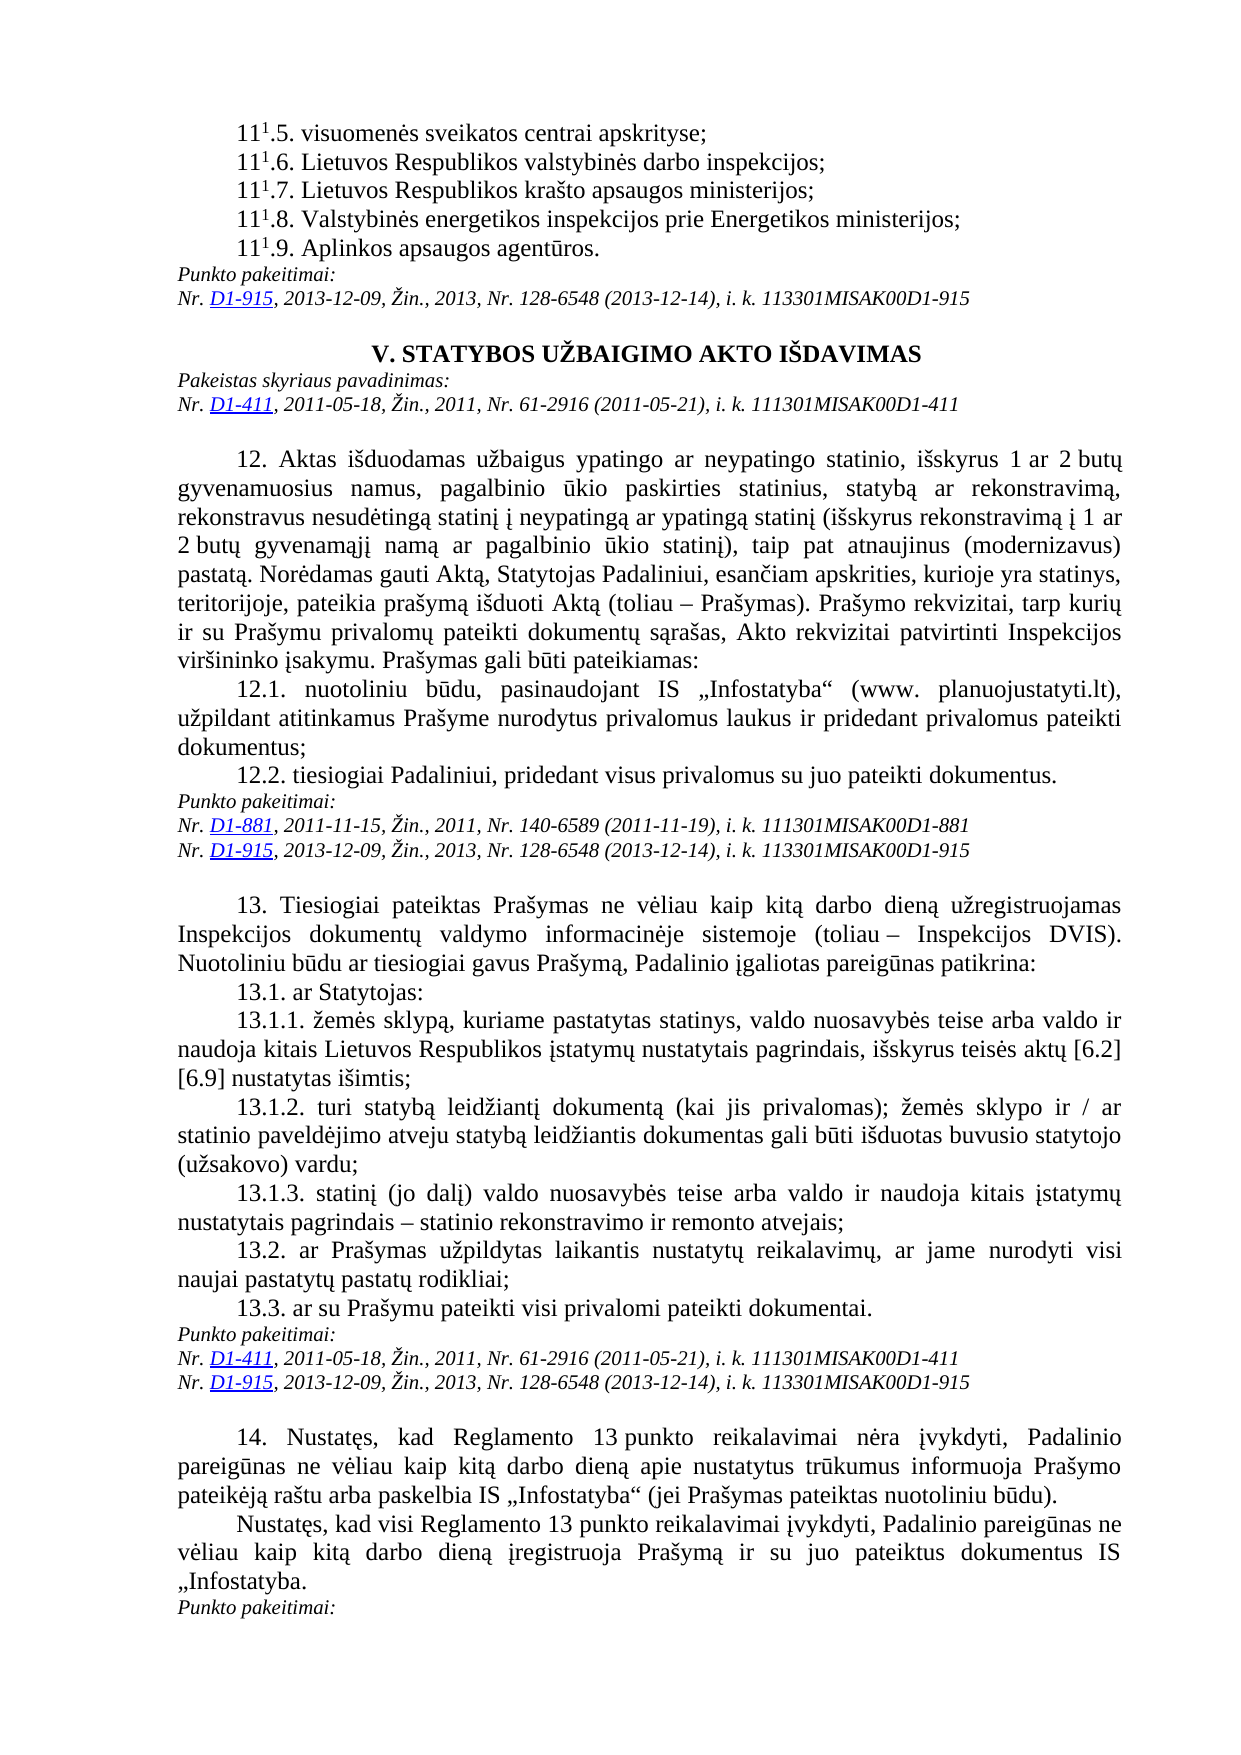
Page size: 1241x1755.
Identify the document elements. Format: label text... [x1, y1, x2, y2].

text V. STATYBOS UŽBAIGIMO AKTO IŠDAVIMAS [177, 339, 1122, 367]
text Nr. D1-915, 2013-12-09, Žin., 2013, Nr. 128-6548 (2013-12-14), i. k. 113301MISAK00D1-915 [177, 1370, 1122, 1394]
text 13. Tiesiogiai pateiktas Prašymas ne vėliau kaip kitą darbo dieną užregistruojamas Inspekcijos dokumentų valdymo informacinėje sistemoje (toliau – Inspekcijos DVIS). Nuotoliniu būdu ar tiesiogiai gavus Prašymą, Padalinio įgaliotas pareigūnas patikrina: [177, 890, 1122, 977]
text 13.3. ar su Prašymu pateikti visi privalomi pateikti dokumentai. [177, 1293, 1122, 1322]
text 13.1. ar Statytojas: [177, 977, 1122, 1005]
text 13.1.3. statinį (jo dalį) valdo nuosavybės teise arba valdo ir naudoja kitais įstatymų nustatytais pagrindais – statinio rekonstravimo ir remonto atvejais; [177, 1178, 1122, 1235]
text 111.6. Lietuvos Respublikos valstybinės darbo inspekcijos; [177, 147, 1122, 176]
text Nr. D1-881, 2011-11-15, Žin., 2011, Nr. 140-6589 (2011-11-19), i. k. 111301MISAK00D1-881 [177, 813, 1122, 837]
text 13.2. ar Prašymas užpildytas laikantis nustatytų reikalavimų, ar jame nurodyti visi naujai pastatytų pastatų rodikliai; [177, 1235, 1122, 1293]
text 111.7. Lietuvos Respublikos krašto apsaugos ministerijos; [177, 176, 1122, 204]
text 12. Aktas išduodamas užbaigus ypatingo ar neypatingo statinio, išskyrus 1 ar 2 butų gyvenamuosius namus, pagalbinio ūkio paskirties statinius, statybą ar rekonstravimą, rekonstravus nesudėtingą statinį į neypatingą ar ypatingą statinį (išskyrus rekonstravimą į 1 ar 2 butų gyvenamąjį namą ar pagalbinio ūkio statinį), taip pat atnaujinus (modernizavus) pastatą. Norėdamas gauti Aktą, Statytojas Padaliniui, esančiam apskrities, kurioje yra statinys, teritorijoje, pateikia prašymą išduoti Aktą (toliau – Prašymas). Prašymo rekvizitai, tarp kurių ir su Prašymu privalomų pateikti dokumentų sąrašas, Akto rekvizitai patvirtinti Inspekcijos viršininko įsakymu. Prašymas gali būti pateikiamas: [177, 444, 1122, 674]
text 13.1.2. turi statybą leidžiantį dokumentą (kai jis privalomas); žemės sklypo ir / ar statinio paveldėjimo atveju statybą leidžiantis dokumentas gali būti išduotas buvusio statytojo (užsakovo) vardu; [177, 1092, 1122, 1178]
text 12.1. nuotoliniu būdu, pasinaudojant IS „Infostatyba“ (www. planuojustatyti.lt), užpildant atitinkamus Prašyme nurodytus privalomus laukus ir pridedant privalomus pateikti dokumentus; [177, 674, 1122, 761]
text 111.8. Valstybinės energetikos inspekcijos prie Energetikos ministerijos; [177, 204, 1122, 233]
text Punkto pakeitimai: [177, 1322, 1122, 1346]
text 13.1.1. žemės sklypą, kuriame pastatytas statinys, valdo nuosavybės teise arba valdo ir naudoja kitais Lietuvos Respublikos įstatymų nustatytais pagrindais, išskyrus teisės aktų [6.2] [6.9] nustatytas išimtis; [177, 1005, 1122, 1092]
text Pakeistas skyriaus pavadinimas: [177, 367, 1122, 392]
text Punkto pakeitimai: [177, 1595, 1122, 1619]
text Nustatęs, kad visi Reglamento 13 punkto reikalavimai įvykdyti, Padalinio pareigūnas ne vėliau kaip kitą darbo dieną įregistruoja Prašymą ir su juo pateiktus dokumentus IS „Infostatyba. [177, 1509, 1122, 1595]
text Nr. D1-915, 2013-12-09, Žin., 2013, Nr. 128-6548 (2013-12-14), i. k. 113301MISAK00D1-915 [177, 286, 1122, 310]
text Nr. D1-411, 2011-05-18, Žin., 2011, Nr. 61-2916 (2011-05-21), i. k. 111301MISAK00D1-411 [177, 392, 1122, 416]
text Punkto pakeitimai: [177, 789, 1122, 813]
text Punkto pakeitimai: [177, 262, 1122, 286]
text Nr. D1-915, 2013-12-09, Žin., 2013, Nr. 128-6548 (2013-12-14), i. k. 113301MISAK00D1-915 [177, 837, 1122, 862]
text 111.5. visuomenės sveikatos centrai apskrityse; [177, 118, 1122, 147]
text Nr. D1-411, 2011-05-18, Žin., 2011, Nr. 61-2916 (2011-05-21), i. k. 111301MISAK00D1-411 [177, 1346, 1122, 1370]
text 12.2. tiesiogiai Padaliniui, pridedant visus privalomus su juo pateikti dokumentus. [177, 761, 1122, 789]
text 14. Nustatęs, kad Reglamento 13 punkto reikalavimai nėra įvykdyti, Padalinio pareigūnas ne vėliau kaip kitą darbo dieną apie nustatytus trūkumus informuoja Prašymo pateikėją raštu arba paskelbia IS „Infostatyba“ (jei Prašymas pateiktas nuotoliniu būdu). [177, 1422, 1122, 1509]
text 111.9. Aplinkos apsaugos agentūros. [177, 233, 1122, 262]
